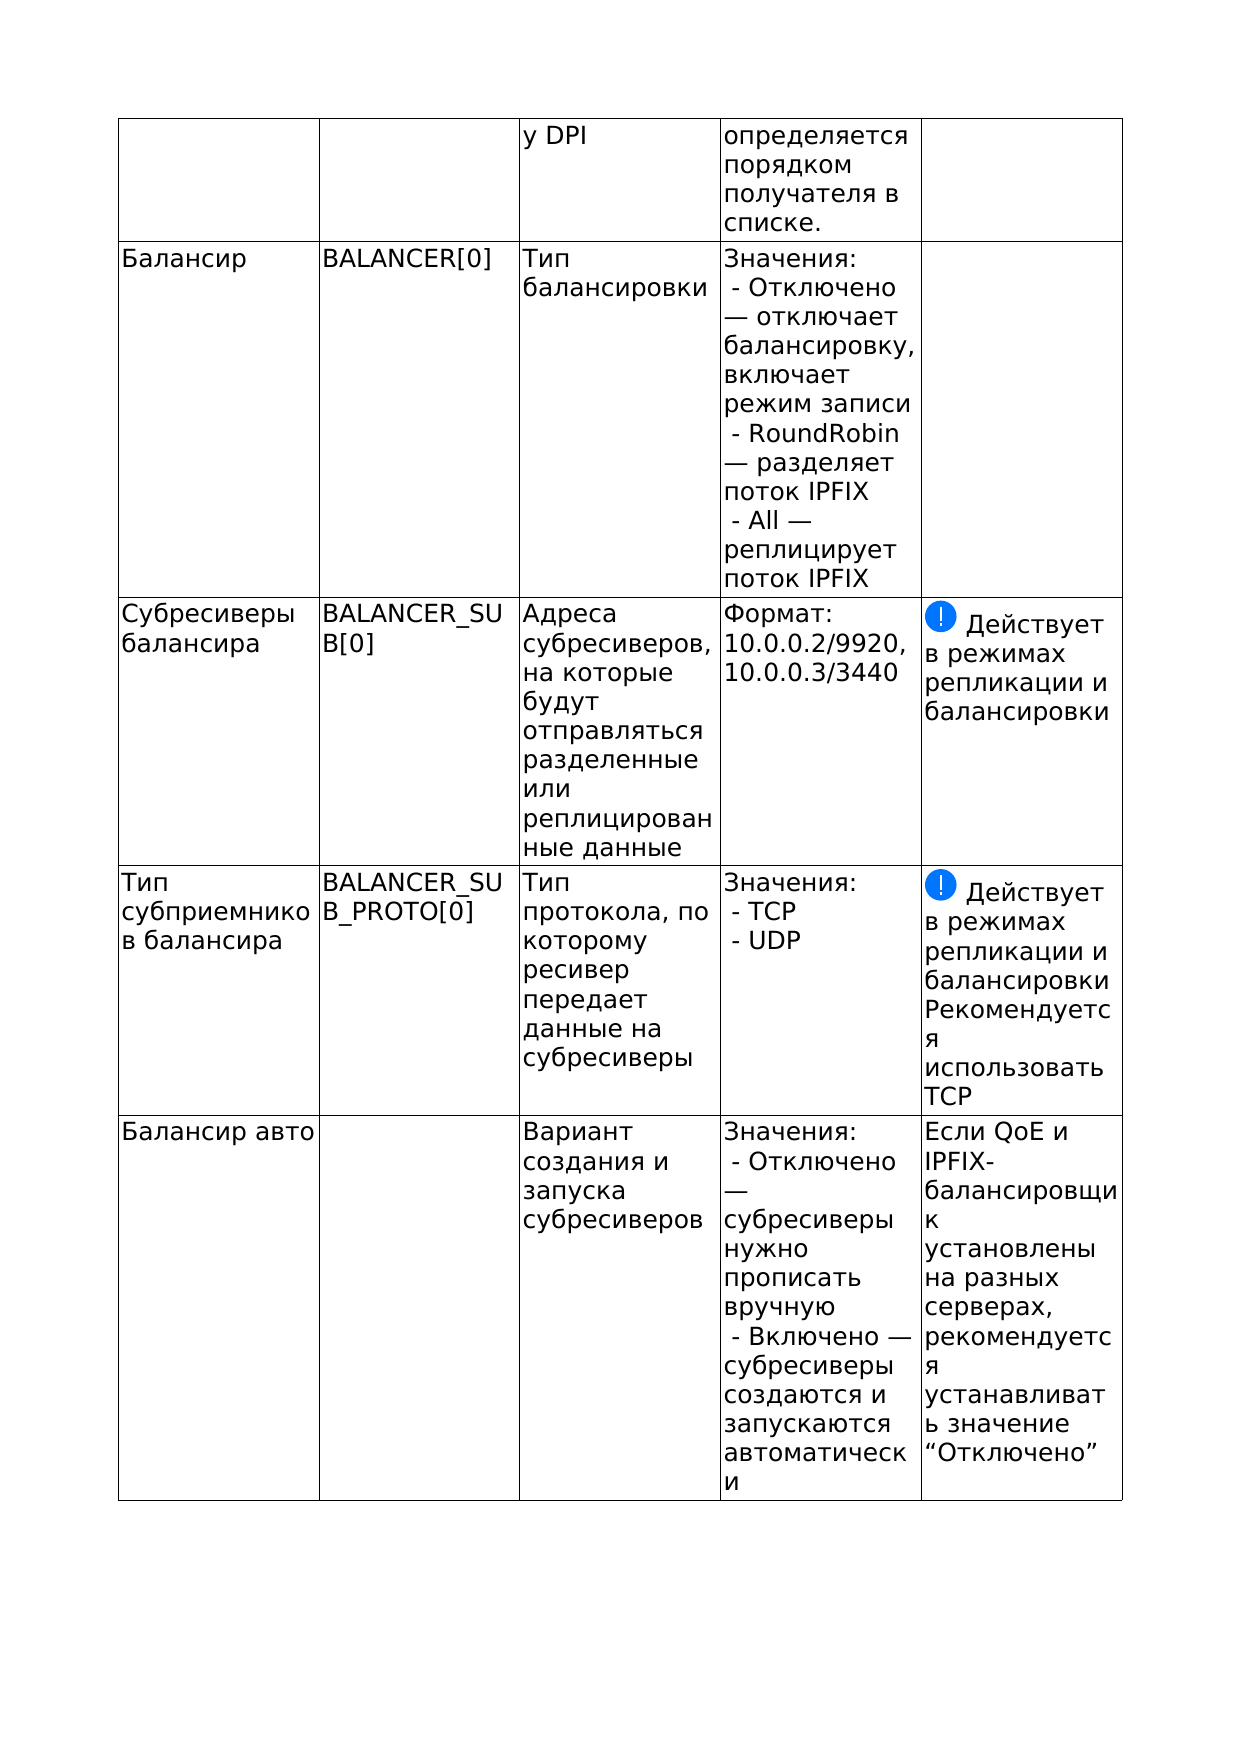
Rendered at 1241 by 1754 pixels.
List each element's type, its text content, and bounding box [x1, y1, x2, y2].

table_cell BALANCER[0] [320, 242, 519, 597]
table_cell Действует в режимах репликации и балансировки Рекомендуется использовать TCP [922, 866, 1122, 1114]
table_cell Значения: - Отключено — субресиверы нужно прописать вручную - Включено — субресиверы создаются и запускаются автоматически [721, 1116, 921, 1500]
table_cell BALANCER_SUB[0] [320, 598, 519, 865]
table_cell Адреса субресиверов, на которые будут отправляться разделенные или реплицированные данные [520, 598, 720, 865]
table_cell Субресиверы балансира [119, 598, 319, 865]
table_cell [320, 1116, 519, 1500]
table_cell Если QoE и IPFIX-балансировщик установлены на разных серверах, рекомендуется устанавливать значение “Отключено” [922, 1116, 1122, 1500]
table_cell Формат: 10.0.0.2/9920,10.0.0.3/3440 [721, 598, 921, 865]
table_cell Тип субприемников балансира [119, 866, 319, 1114]
table_cell Вариант создания и запуска субресиверов [520, 1116, 720, 1500]
table_cell Балансир [119, 242, 319, 597]
table_cell Значения: - Отключено — отключает балансировку, включает режим записи - RoundRobin — разделяет поток IPFIX - All — реплицирует поток IPFIX [721, 242, 921, 597]
table_cell Балансир авто [119, 1116, 319, 1500]
table_cell BALANCER_SUB_PROTO[0] [320, 866, 519, 1114]
table_cell [922, 242, 1122, 597]
table_cell [119, 119, 319, 241]
table_cell Тип балансировки [520, 242, 720, 597]
table_cell [320, 119, 519, 241]
table_cell у DPI [520, 119, 720, 241]
table_cell Тип протокола, по которому ресивер передает данные на субресиверы [520, 866, 720, 1114]
table_cell Действует в режимах репликации и балансировки [922, 598, 1122, 865]
table_cell определяется порядком получателя в списке. [721, 119, 921, 241]
table_cell Значения: - TCP - UDP [721, 866, 921, 1114]
table_cell [922, 119, 1122, 241]
